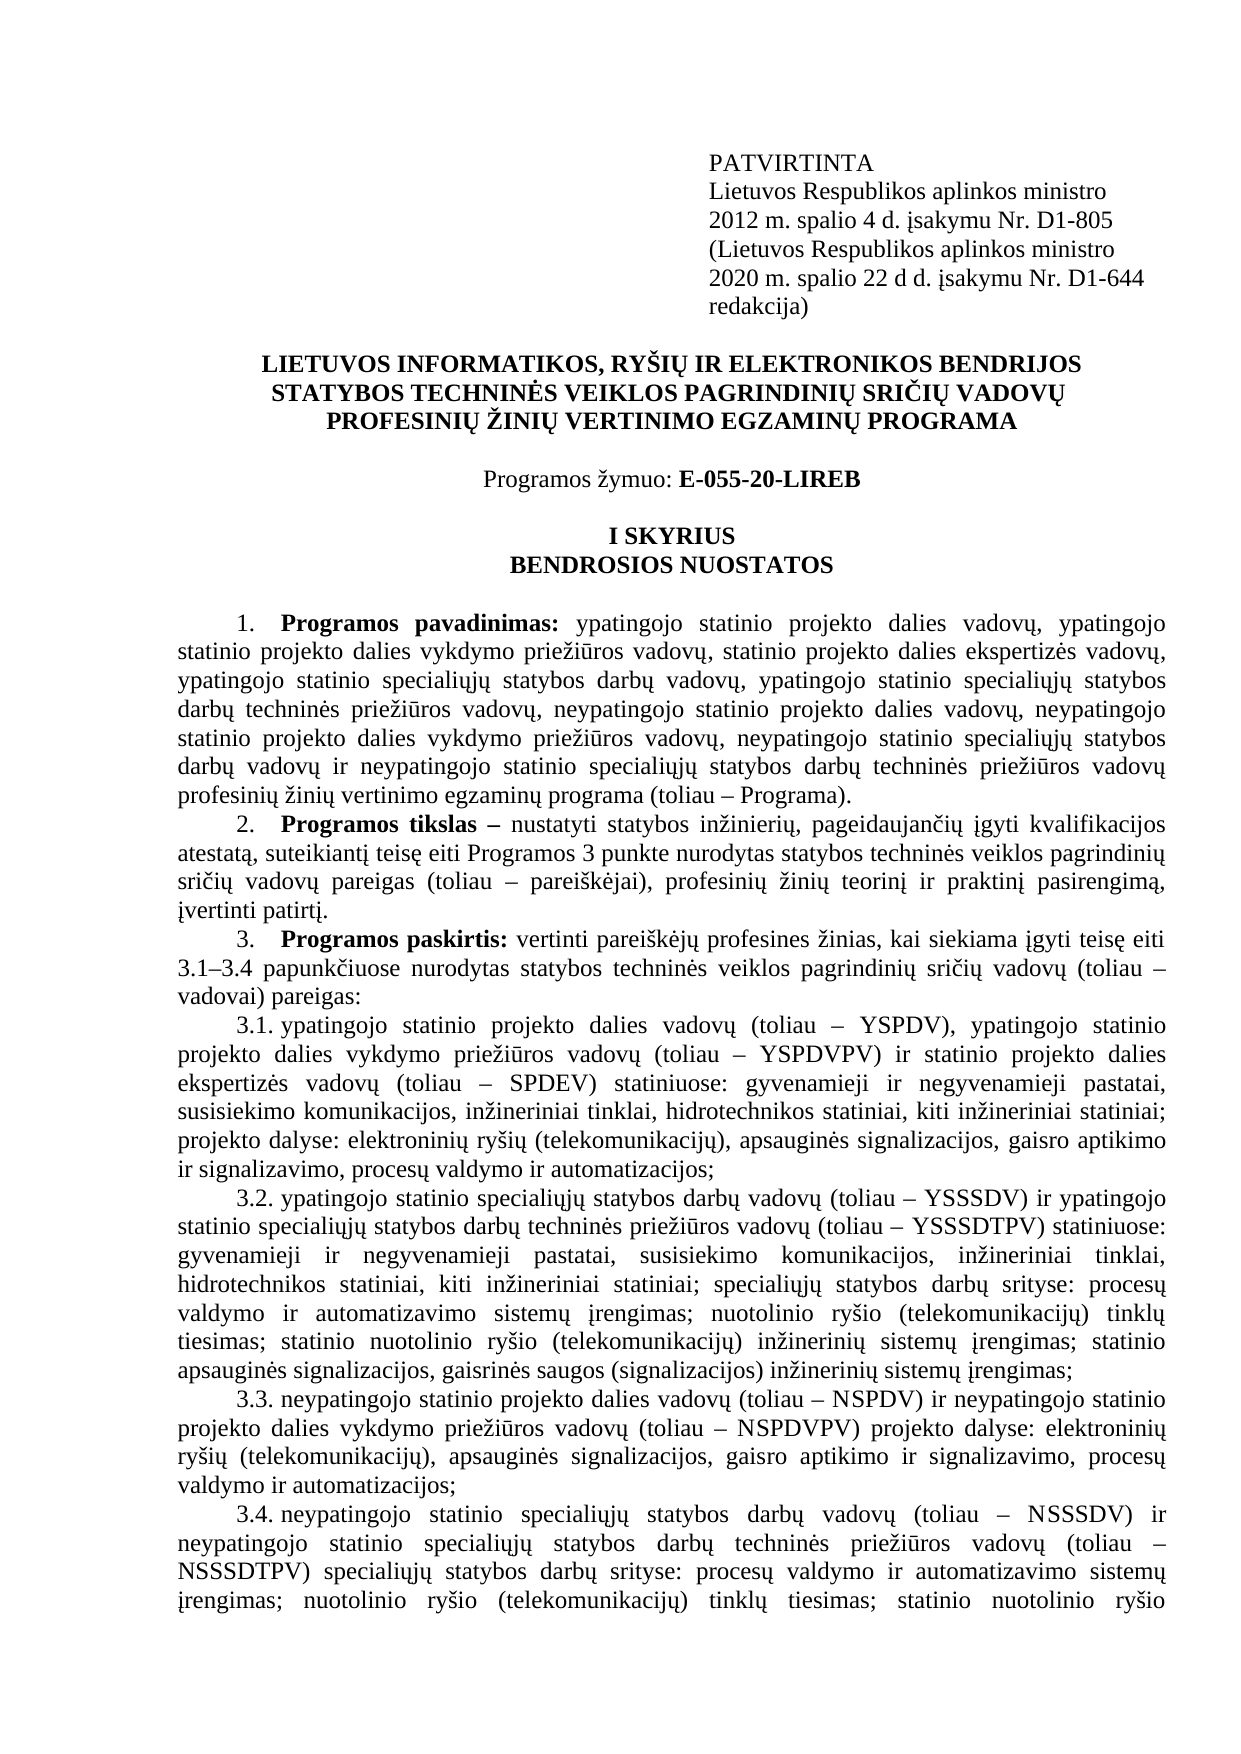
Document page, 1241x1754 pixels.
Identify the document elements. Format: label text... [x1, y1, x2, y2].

text 2. Programos tikslas – nustatyti statybos inžinierių, pageidaujančių įgyti kvalifikacijos atestatą, suteikiantį teisę eiti Programos 3 punkte nurodytas statybos techninės veiklos pagrindinių sričių vadovų pareigas (toliau – pareiškėjai), profesinių žinių teorinį ir praktinį pasirengimą, įvertinti patirtį. [177, 809, 1166, 924]
text 2020 m. spalio 22 d d. įsakymu Nr. D1-644 [709, 263, 1166, 291]
text redakcija) [709, 291, 1166, 320]
text 3. Programos paskirtis: vertinti pareiškėjų profesines žinias, kai siekiama įgyti teisę eiti 3.1–3.4 papunkčiuose nurodytas statybos techninės veiklos pagrindinių sričių vadovų (toliau – vadovai) pareigas: [177, 924, 1166, 1010]
text I SKYRIUS [177, 521, 1166, 550]
text 3.3. neypatingojo statinio projekto dalies vadovų (toliau – NSPDV) ir neypatingojo statinio projekto dalies vykdymo priežiūros vadovų (toliau – NSPDVPV) projekto dalyse: elektroninių ryšių (telekomunikacijų), apsauginės signalizacijos, gaisro aptikimo ir signalizavimo, procesų valdymo ir automatizacijos; [177, 1384, 1166, 1499]
text 1. Programos pavadinimas: ypatingojo statinio projekto dalies vadovų, ypatingojo statinio projekto dalies vykdymo priežiūros vadovų, statinio projekto dalies ekspertizės vadovų, ypatingojo statinio specialiųjų statybos darbų vadovų, ypatingojo statinio specialiųjų statybos darbų techninės priežiūros vadovų, neypatingojo statinio projekto dalies vadovų, neypatingojo statinio projekto dalies vykdymo priežiūros vadovų, neypatingojo statinio specialiųjų statybos darbų vadovų ir neypatingojo statinio specialiųjų statybos darbų techninės priežiūros vadovų profesinių žinių vertinimo egzaminų programa (toliau – Programa). [177, 608, 1166, 809]
text 3.1. ypatingojo statinio projekto dalies vadovų (toliau – YSPDV), ypatingojo statinio projekto dalies vykdymo priežiūros vadovų (toliau – YSPDVPV) ir statinio projekto dalies ekspertizės vadovų (toliau – SPDEV) statiniuose: gyvenamieji ir negyvenamieji pastatai, susisiekimo komunikacijos, inžineriniai tinklai, hidrotechnikos statiniai, kiti inžineriniai statiniai; projekto dalyse: elektroninių ryšių (telekomunikacijų), apsauginės signalizacijos, gaisro aptikimo ir signalizavimo, procesų valdymo ir automatizacijos; [177, 1010, 1166, 1183]
text PROFESINIŲ ŽINIŲ VERTINIMO EGZAMINŲ PROGRAMA [177, 406, 1166, 435]
text 2012 m. spalio 4 d. įsakymu Nr. D1-805 [709, 205, 1166, 234]
text (Lietuvos Respublikos aplinkos ministro [709, 234, 1166, 263]
text 3.2. ypatingojo statinio specialiųjų statybos darbų vadovų (toliau – YSSSDV) ir ypatingojo statinio specialiųjų statybos darbų techninės priežiūros vadovų (toliau – YSSSDTPV) statiniuose: gyvenamieji ir negyvenamieji pastatai, susisiekimo komunikacijos, inžineriniai tinklai, hidrotechnikos statiniai, kiti inžineriniai statiniai; specialiųjų statybos darbų srityse: procesų valdymo ir automatizavimo sistemų įrengimas; nuotolinio ryšio (telekomunikacijų) tinklų tiesimas; statinio nuotolinio ryšio (telekomunikacijų) inžinerinių sistemų įrengimas; statinio apsauginės signalizacijos, gaisrinės saugos (signalizacijos) inžinerinių sistemų įrengimas; [177, 1183, 1166, 1384]
text LIETUVOS INFORMATIKOS, RYŠIŲ IR ELEKTRONIKOS BENDRIJOS [177, 349, 1166, 378]
text Lietuvos Respublikos aplinkos ministro [709, 176, 1166, 205]
text BENDROSIOS NUOSTATOS [177, 550, 1166, 579]
text STATYBOS TECHNINĖS VEIKLOS PAGRINDINIŲ SRIČIŲ VADOVŲ [177, 378, 1166, 406]
text Programos žymuo: E-055-20-LIREB [177, 464, 1166, 493]
text 3.4. neypatingojo statinio specialiųjų statybos darbų vadovų (toliau – NSSSDV) ir neypatingojo statinio specialiųjų statybos darbų techninės priežiūros vadovų (toliau – NSSSDTPV) specialiųjų statybos darbų srityse: procesų valdymo ir automatizavimo sistemų įrengimas; nuotolinio ryšio (telekomunikacijų) tinklų tiesimas; statinio nuotolinio ryšio [177, 1499, 1166, 1614]
text PATVIRTINTA [709, 148, 1166, 176]
